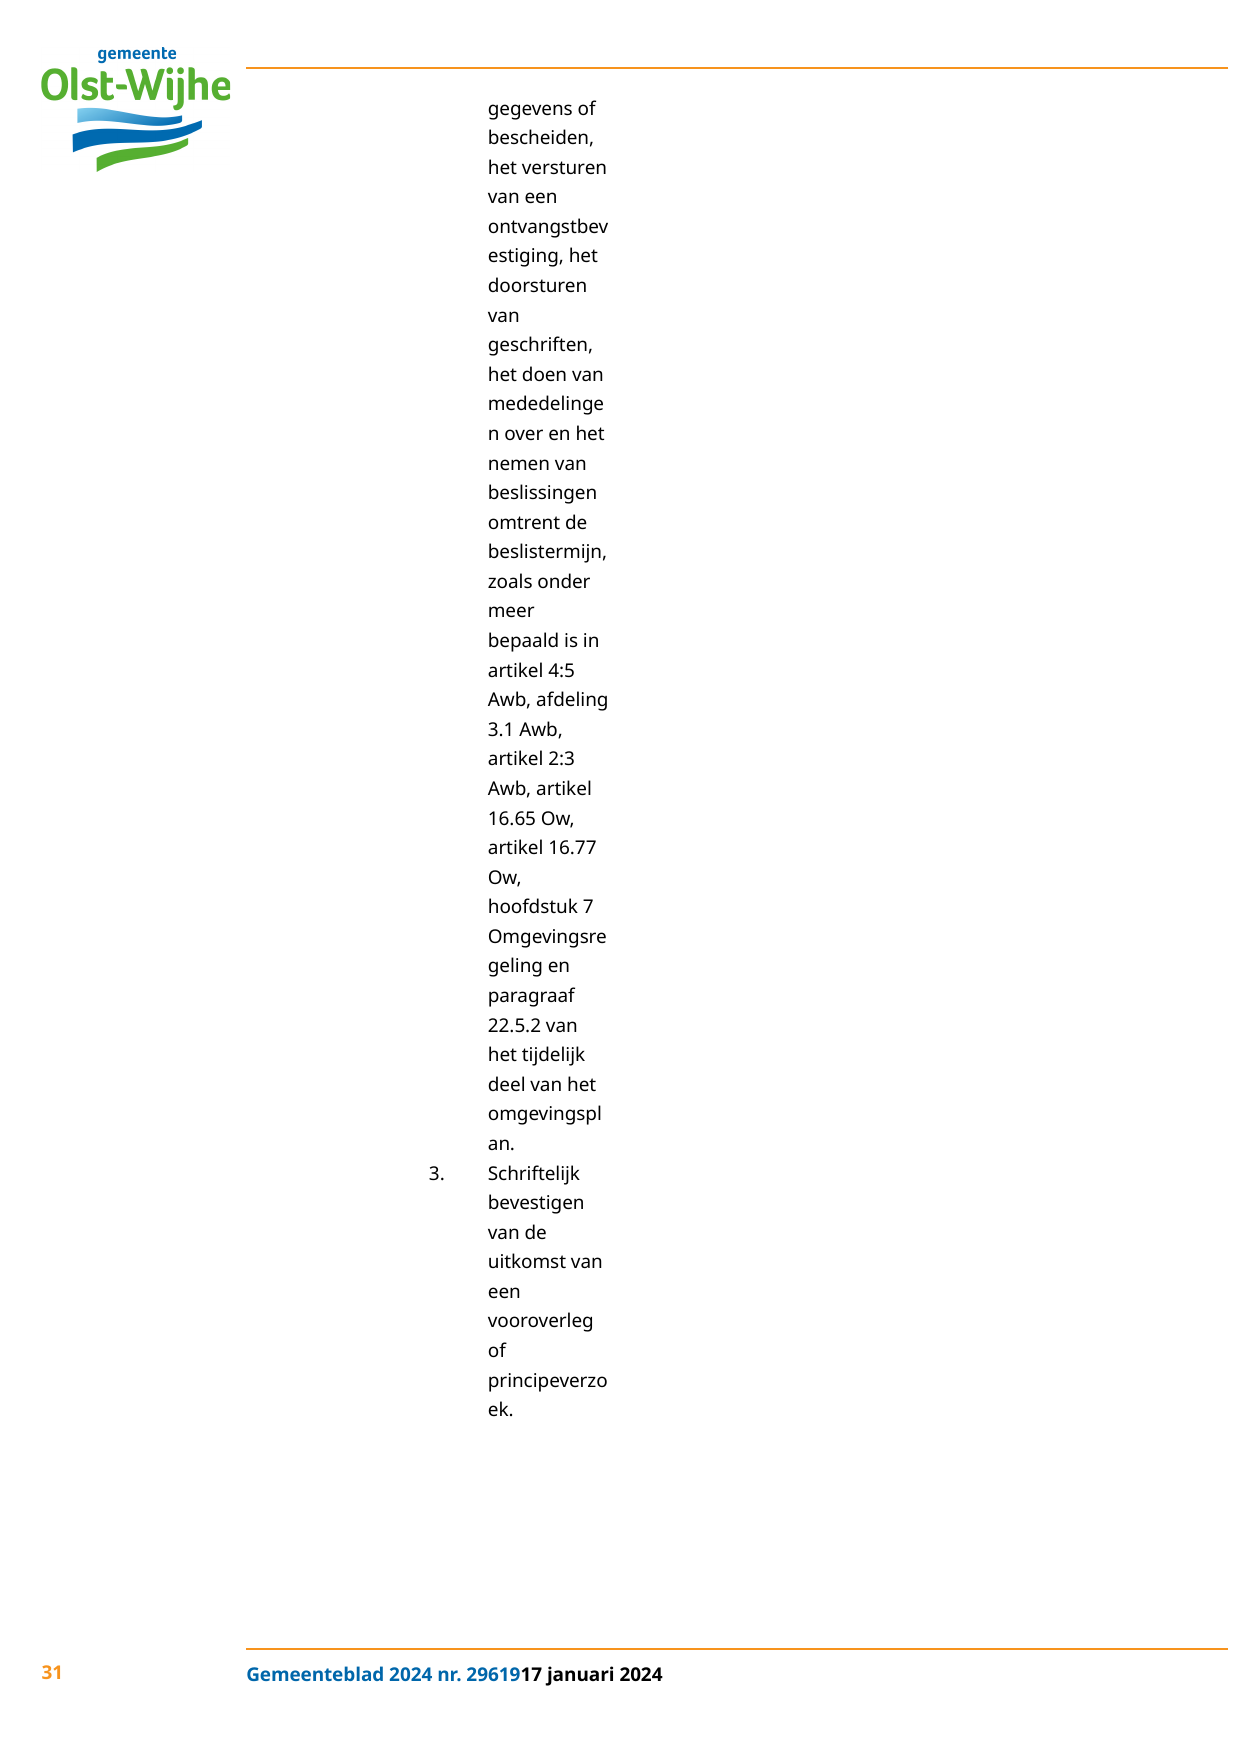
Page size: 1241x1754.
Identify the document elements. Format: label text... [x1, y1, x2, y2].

table_cell [971, 95, 1152, 1422]
picture [41, 47, 231, 172]
table_cell [609, 95, 790, 1422]
table_cell gegevens of bescheiden, het versturen van een ontvangstbevestiging, het doorsturen van geschriften, het doen van mededelingen over en het nemen van beslissingen omtrent de beslistermijn, zoals onder meer bepaald is in artikel 4:5 Awb, afdeling 3.1 Awb, artikel 2:3 Awb, artikel 16.65 Ow, artikel 16.77 Ow, hoofdstuk 7 Omgevingsregeling en paragraaf 22.5.2 van het tijdelijk deel van het omgevingsplan. Schriftelijk bevestigen van de uitkomst van een vooroverleg of principeverzoek. [429, 95, 609, 1422]
table_cell [790, 95, 971, 1422]
table_cell [248, 95, 429, 1422]
